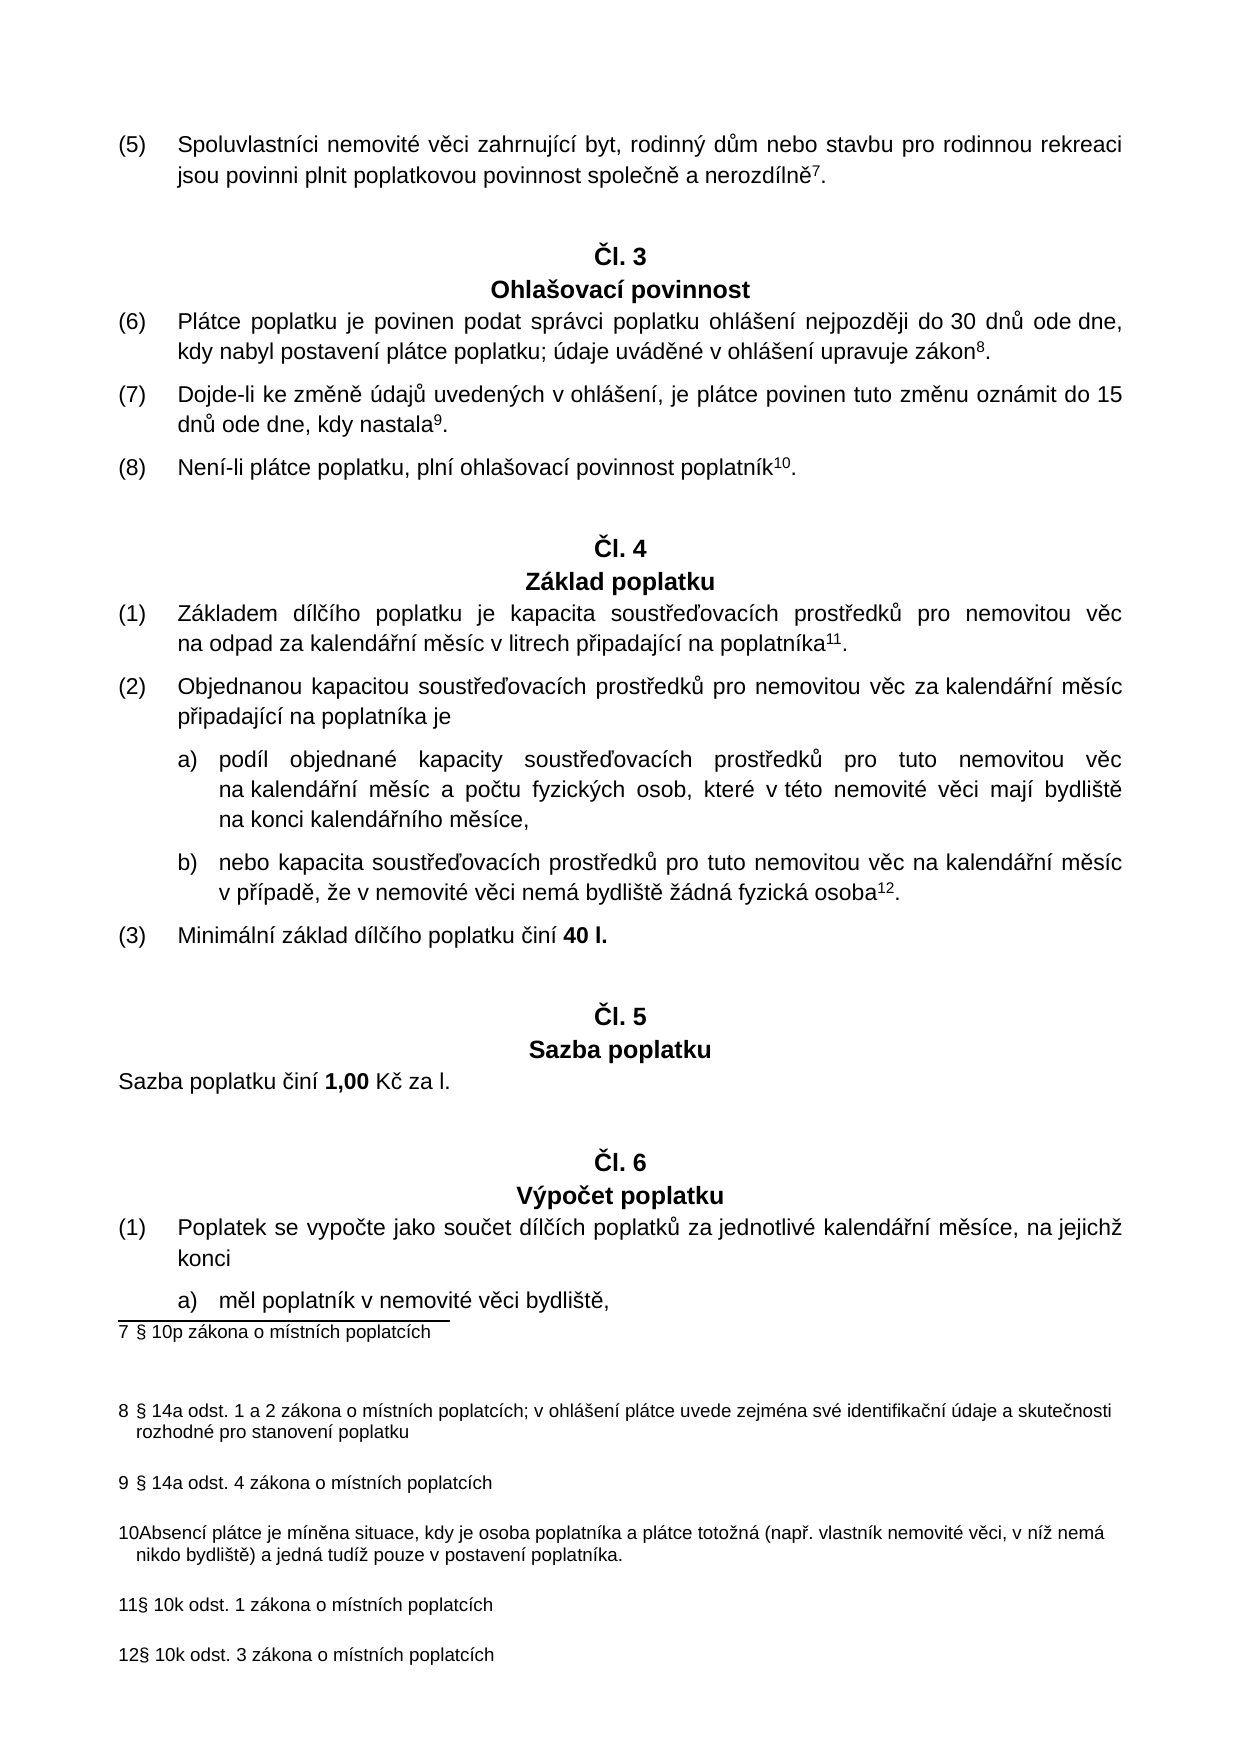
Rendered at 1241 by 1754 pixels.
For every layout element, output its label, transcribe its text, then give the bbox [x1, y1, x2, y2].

list Absencí plátce je míněna situace, kdy je osoba poplatníka a plátce totožná (např. vlastník nemovité věci, v níž nemá nikdo bydliště) a jedná tudíž pouze v postavení poplatníka. [118, 1522, 1122, 1565]
list měl poplatník v nemovité věci bydliště, [177, 1287, 1122, 1313]
subtitle Čl. 4 Základ poplatku [118, 534, 1122, 596]
list podíl objednané kapacity soustřeďovacích prostředků pro tuto nemovitou věc na kalendářní měsíc a počtu fyzických osob, které v této nemovité věci mají bydliště na konci kalendářního měsíce, [177, 746, 1122, 832]
list Dojde-li ke změně údajů uvedených v ohlášení, je plátce povinen tuto změnu oznámit do 15 dnů ode dne, kdy nastala. [118, 381, 1122, 437]
list nebo kapacita soustřeďovacích prostředků pro tuto nemovitou věc na kalendářní měsíc v případě, že v nemovité věci nemá bydliště žádná fyzická osoba. [177, 849, 1122, 905]
list § 10p zákona o místních poplatcích [118, 1321, 1122, 1342]
text Sazba poplatku činí 1,00 Kč za l. [118, 1068, 1122, 1094]
list Spoluvlastníci nemovité věci zahrnující byt, rodinný dům nebo stavbu pro rodinnou rekreaci jsou povinni plnit poplatkovou povinnost společně a nerozdílně. [118, 131, 1122, 188]
subtitle Čl. 6 Výpočet poplatku [118, 1148, 1122, 1210]
list § 14a odst. 1 a 2 zákona o místních poplatcích; v ohlášení plátce uvede zejména své identifikační údaje a skutečnosti rozhodné pro stanovení poplatku [118, 1400, 1122, 1443]
list § 10k odst. 1 zákona o místních poplatcích [118, 1594, 1122, 1615]
list Objednanou kapacitou soustřeďovacích prostředků pro nemovitou věc za kalendářní měsíc připadající na poplatníka je [118, 673, 1122, 729]
list § 10k odst. 3 zákona o místních poplatcích [118, 1644, 1122, 1666]
list Poplatek se vypočte jako součet dílčích poplatků za jednotlivé kalendářní měsíce, na jejichž konci [118, 1214, 1122, 1271]
subtitle Čl. 3 Ohlašovací povinnost [118, 242, 1122, 303]
list Minimální základ dílčího poplatku činí 40 l. [118, 922, 1122, 948]
list Základem dílčího poplatku je kapacita soustřeďovacích prostředků pro nemovitou věc na odpad za kalendářní měsíc v litrech připadající na poplatníka. [118, 600, 1122, 656]
list Není-li plátce poplatku, plní ohlašovací povinnost poplatník. [118, 454, 1122, 480]
subtitle Čl. 5 Sazba poplatku [118, 1002, 1122, 1064]
list Plátce poplatku je povinen podat správci poplatku ohlášení nejpozději do 30 dnů ode dne, kdy nabyl postavení plátce poplatku; údaje uváděné v ohlášení upravuje zákon. [118, 308, 1122, 364]
list § 14a odst. 4 zákona o místních poplatcích [118, 1472, 1122, 1493]
